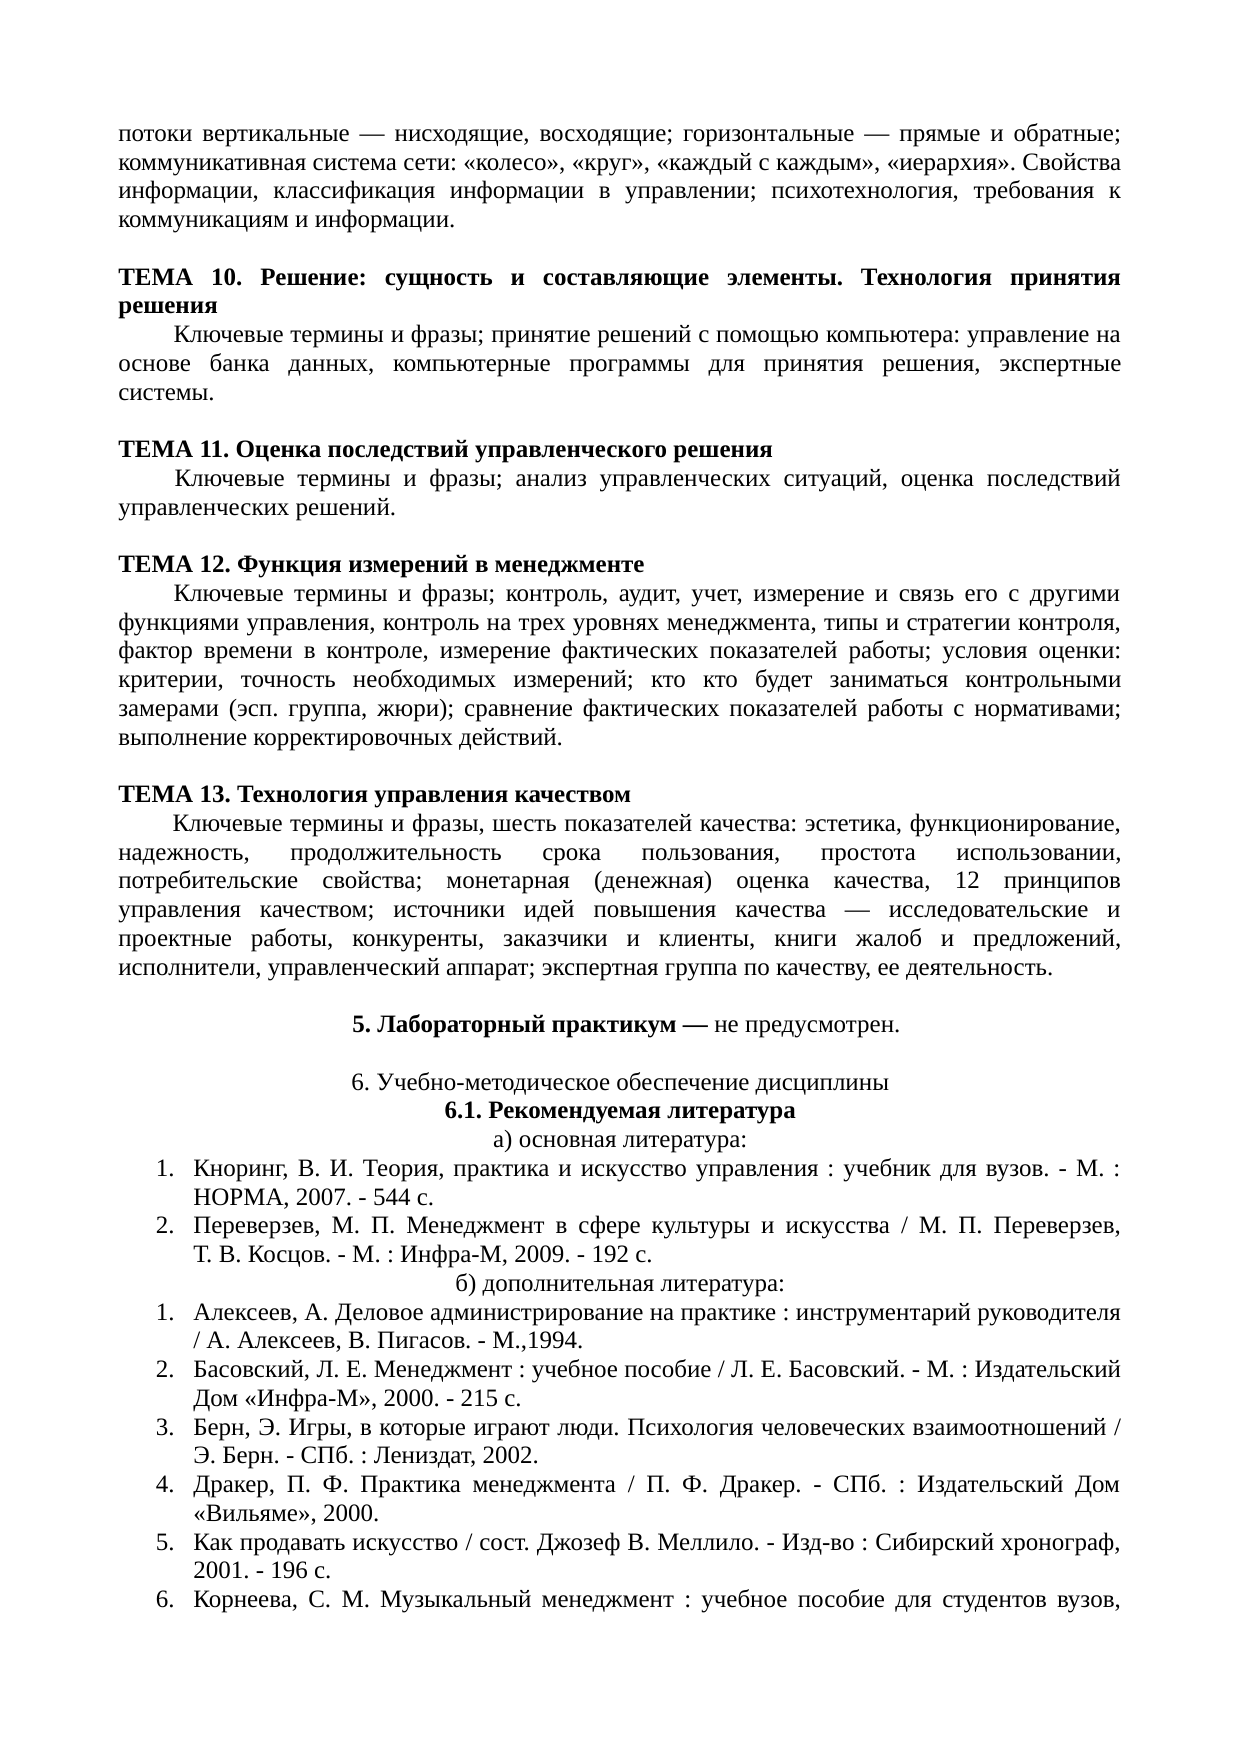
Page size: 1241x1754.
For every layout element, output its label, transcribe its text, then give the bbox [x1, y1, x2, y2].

text ТЕМА 13. Технология управления качеством [118, 779, 1122, 808]
list Берн, Э. Игры, в которые играют люди. Психология человеческих взаимоотношений / Э. Берн. - СПб. : Лениздат, 2002. [156, 1412, 1122, 1469]
text потоки вертикальные — нисходящие, восходящие; горизонтальные — прямые и обратные; коммуникативная система сети: «колесо», «круг», «каждый с каждым», «иерархия». Свойства информации, классификация информации в управлении; психотехнология, требования к коммуникациям и информации. [118, 118, 1122, 233]
list Алексеев, А. Деловое администрирование на практике : инструментарий руководителя / А. Алексеев, В. Пигасов. - М.,1994. [156, 1297, 1122, 1354]
text ТЕМА 11. Оценка последствий управленческого решения [118, 434, 1122, 463]
list Басовский, Л. Е. Менеджмент : учебное пособие / Л. Е. Басовский. - М. : Издательский Дом «Инфра-М», 2000. - 215 с. [156, 1354, 1122, 1412]
list Корнеева, С. М. Музыкальный менеджмент : учебное пособие для студентов вузов, [156, 1584, 1122, 1613]
text ТЕМА 10. Решение: сущность и составляющие элементы. Технология принятия решения [118, 262, 1122, 319]
text а) основная литература: [118, 1124, 1122, 1153]
list Кноринг, В. И. Теория, практика и искусство управления : учебник для вузов. - М. : НОРМА, 2007. - 544 с. [156, 1153, 1122, 1211]
text Ключевые термины и фразы, шесть показателей качества: эстетика, функционирование, надежность, продолжительность срока пользования, простота использовании, потребительские свойства; монетарная (денежная) оценка качества, 12 принципов управления качеством; источники идей повышения качества — исследовательские и проектные работы, конкуренты, заказчики и клиенты, книги жалоб и предложений, исполнители, управленческий аппарат; экспертная группа по качеству, ее деятельность. [118, 808, 1122, 981]
text ТЕМА 12. Функция измерений в менеджменте [118, 549, 1122, 578]
text Ключевые термины и фразы; принятие решений с помощью компьютера: управление на основе банка данных, компьютерные программы для принятия решения, экспертные системы. [118, 319, 1122, 406]
list Переверзев, М. П. Менеджмент в сфере культуры и искусства / М. П. Переверзев, Т. В. Косцов. - М. : Инфра-М, 2009. - 192 с. [156, 1211, 1122, 1268]
list б) дополнительная литература: [118, 1268, 1122, 1297]
text 6. Учебно-методическое обеспечение дисциплины [118, 1067, 1122, 1096]
list Дракер, П. Ф. Практика менеджмента / П. Ф. Дракер. - СПб. : Издательский Дом «Вильяме», 2000. [156, 1469, 1122, 1527]
text Ключевые термины и фразы; контроль, аудит, учет, измерение и связь его с другими функциями управления, контроль на трех уровнях менеджмента, типы и стратегии контроля, фактор времени в контроле, измерение фактических показателей работы; условия оценки: критерии, точность необходимых измерений; кто кто будет заниматься контрольными замерами (эсп. группа, жюри); сравнение фактических показателей работы с нормативами; выполнение корректировочных действий. [118, 578, 1122, 751]
list 5. Лабораторный практикум — не предусмотрен. [93, 1009, 1122, 1038]
text Ключевые термины и фразы; анализ управленческих ситуаций, оценка последствий управленческих решений. [118, 463, 1122, 521]
text 6.1. Рекомендуемая литература [118, 1096, 1122, 1124]
list Как продавать искусство / сост. Джозеф В. Меллило. - Изд-во : Сибирский хронограф, 2001. - 196 с. [156, 1527, 1122, 1584]
